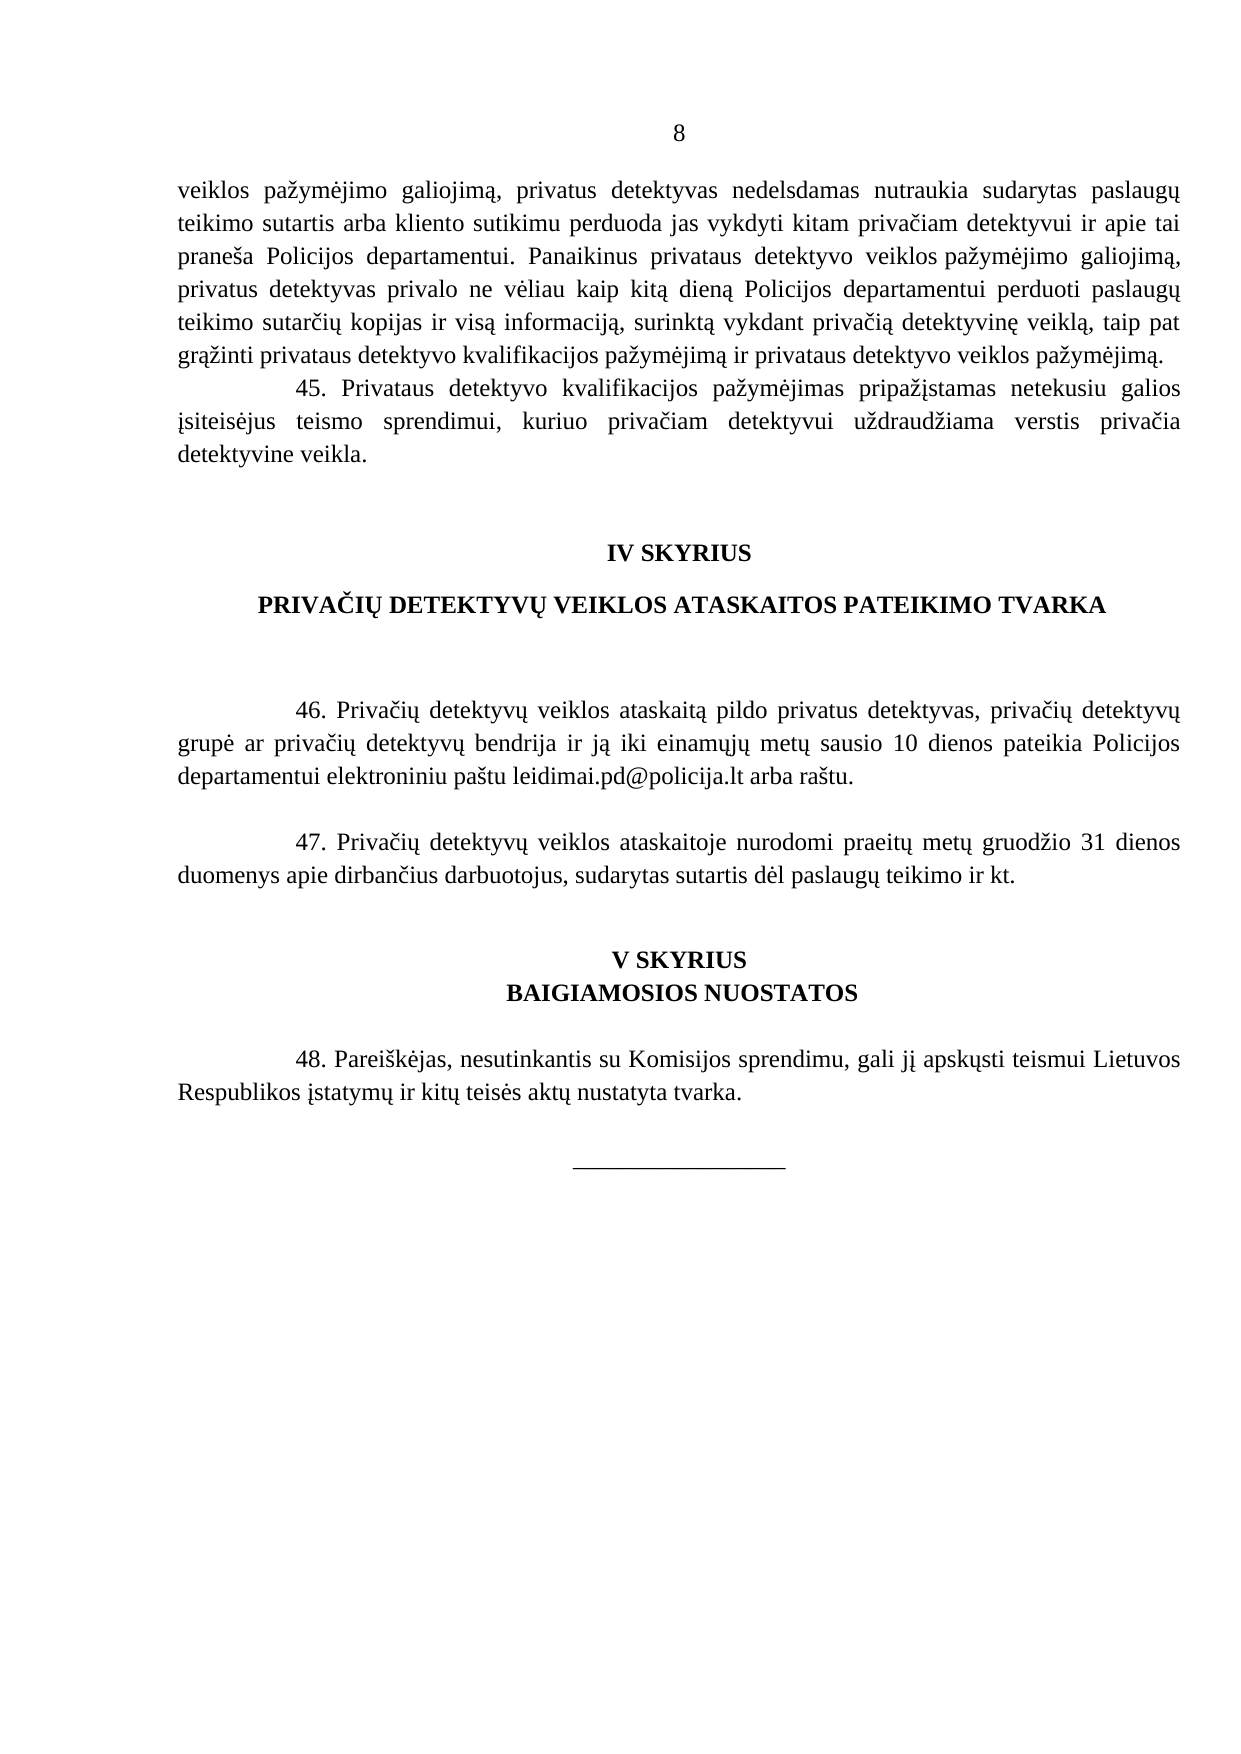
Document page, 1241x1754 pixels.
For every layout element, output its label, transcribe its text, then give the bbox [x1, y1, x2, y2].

text 45. Privataus detektyvo kvalifikacijos pažymėjimas pripažįstamas netekusiu galios įsiteisėjus teismo sprendimui, kuriuo privačiam detektyvui uždraudžiama verstis privačia detektyvine veikla. [177, 373, 1181, 468]
text BAIGIAMOSIOS NUOSTATOS [177, 978, 1181, 1007]
text Iv SKYRIUS [177, 538, 1181, 567]
text 48. Pareiškėjas, nesutinkantis su Komisijos sprendimu, gali jį apskųsti teismui Lietuvos Respublikos įstatymų ir kitų teisės aktų nustatyta tvarka. [177, 1044, 1181, 1106]
text 47. Privačių detektyvų veiklos ataskaitoje nurodomi praeitų metų gruodžio 31 dienos duomenys apie dirbančius darbuotojus, sudarytas sutartis dėl paslaugų teikimo ir kt. [177, 827, 1181, 889]
text veiklos pažymėjimo galiojimą, privatus detektyvas nedelsdamas nutraukia sudarytas paslaugų teikimo sutartis arba kliento sutikimu perduoda jas vykdyti kitam privačiam detektyvui ir apie tai praneša Policijos departamentui. Panaikinus privataus detektyvo veiklos pažymėjimo galiojimą, privatus detektyvas privalo ne vėliau kaip kitą dieną Policijos departamentui perduoti paslaugų teikimo sutarčių kopijas ir visą informaciją, surinktą vykdant privačią detektyvinę veiklą, taip pat grąžinti privataus detektyvo kvalifikacijos pažymėjimą ir privataus detektyvo veiklos pažymėjimą. [177, 175, 1181, 369]
text _________________ [177, 1143, 1181, 1172]
text V SKYRIUS [177, 945, 1181, 974]
text privačių detektyvų veiklos ATASKAITOS PATEIKIMO TVARKA [177, 590, 1181, 619]
text 46. Privačių detektyvų veiklos ataskaitą pildo privatus detektyvas, privačių detektyvų grupė ar privačių detektyvų bendrija ir ją iki einamųjų metų sausio 10 dienos pateikia Policijos departamentui elektroniniu paštu leidimai.pd@policija.lt arba raštu. [177, 695, 1181, 790]
